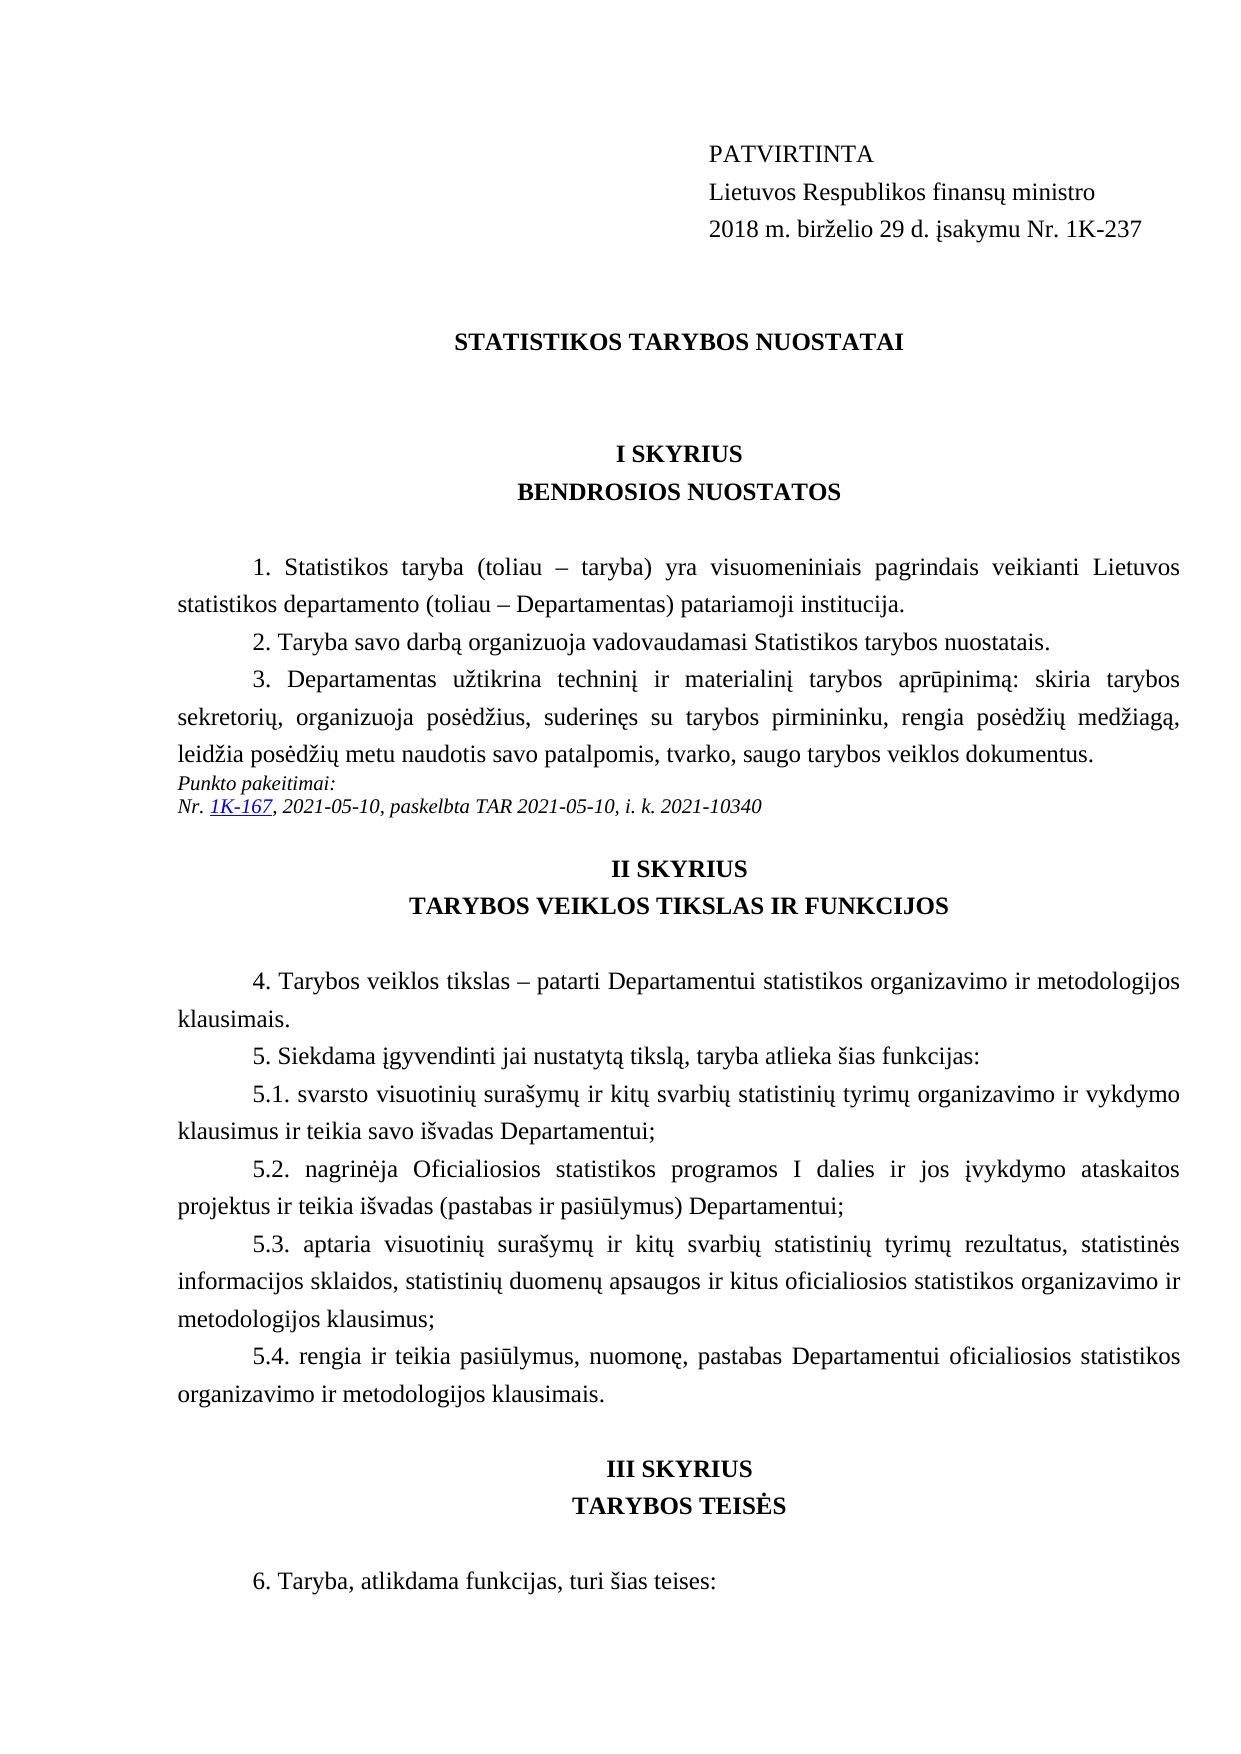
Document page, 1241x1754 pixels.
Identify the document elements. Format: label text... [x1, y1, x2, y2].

text 5.2. nagrinėja Oficialiosios statistikos programos I dalies ir jos įvykdymo ataskaitos projektus ir teikia išvadas (pastabas ir pasiūlymus) Departamentui; [177, 1147, 1181, 1222]
text II SKYRIUS [177, 847, 1181, 885]
text BENDROSIOS NUOSTATOS [177, 470, 1181, 508]
text Punkto pakeitimai: [177, 770, 1181, 794]
text PATVIRTINTA [694, 133, 1181, 170]
text 4. Tarybos veiklos tikslas – patarti Departamentui statistikos organizavimo ir metodologijos klausimais. [177, 960, 1181, 1035]
text Nr. 1K-167, 2021-05-10, paskelbta TAR 2021-05-10, i. k. 2021-10340 [177, 794, 1181, 818]
text TARYBOS VEIKLOS TIKSLAS IR FUNKCIJOS [177, 885, 1181, 922]
text 3. Departamentas užtikrina techninį ir materialinį tarybos aprūpinimą: skiria tarybos sekretorių, organizuoja posėdžius, suderinęs su tarybos pirmininku, rengia posėdžių medžiagą, leidžia posėdžių metu naudotis savo patalpomis, tvarko, saugo tarybos veiklos dokumentus. [177, 658, 1181, 770]
text III SKYRIUS [177, 1447, 1181, 1485]
text 5. Siekdama įgyvendinti jai nustatytą tikslą, taryba atlieka šias funkcijas: [177, 1035, 1181, 1072]
text I SKYRIUS [177, 433, 1181, 470]
text STATISTIKOS TARYBOS NUOSTATAI [177, 320, 1181, 358]
text 2018 m. birželio 29 d. įsakymu Nr. 1K-237 [694, 208, 1181, 245]
text TARYBOS TEISĖS [177, 1485, 1181, 1522]
text 5.4. rengia ir teikia pasiūlymus, nuomonę, pastabas Departamentui oficialiosios statistikos organizavimo ir metodologijos klausimais. [177, 1335, 1181, 1410]
text 5.3. aptaria visuotinių surašymų ir kitų svarbių statistinių tyrimų rezultatus, statistinės informacijos sklaidos, statistinių duomenų apsaugos ir kitus oficialiosios statistikos organizavimo ir metodologijos klausimus; [177, 1222, 1181, 1335]
text 1. Statistikos taryba (toliau – taryba) yra visuomeniniais pagrindais veikianti Lietuvos statistikos departamento (toliau – Departamentas) patariamoji institucija. [177, 545, 1181, 620]
text Lietuvos Respublikos finansų ministro [694, 170, 1181, 208]
text 6. Taryba, atlikdama funkcijas, turi šias teises: [177, 1560, 1181, 1597]
text 2. Taryba savo darbą organizuoja vadovaudamasi Statistikos tarybos nuostatais. [177, 620, 1181, 658]
text 5.1. svarsto visuotinių surašymų ir kitų svarbių statistinių tyrimų organizavimo ir vykdymo klausimus ir teikia savo išvadas Departamentui; [177, 1072, 1181, 1147]
